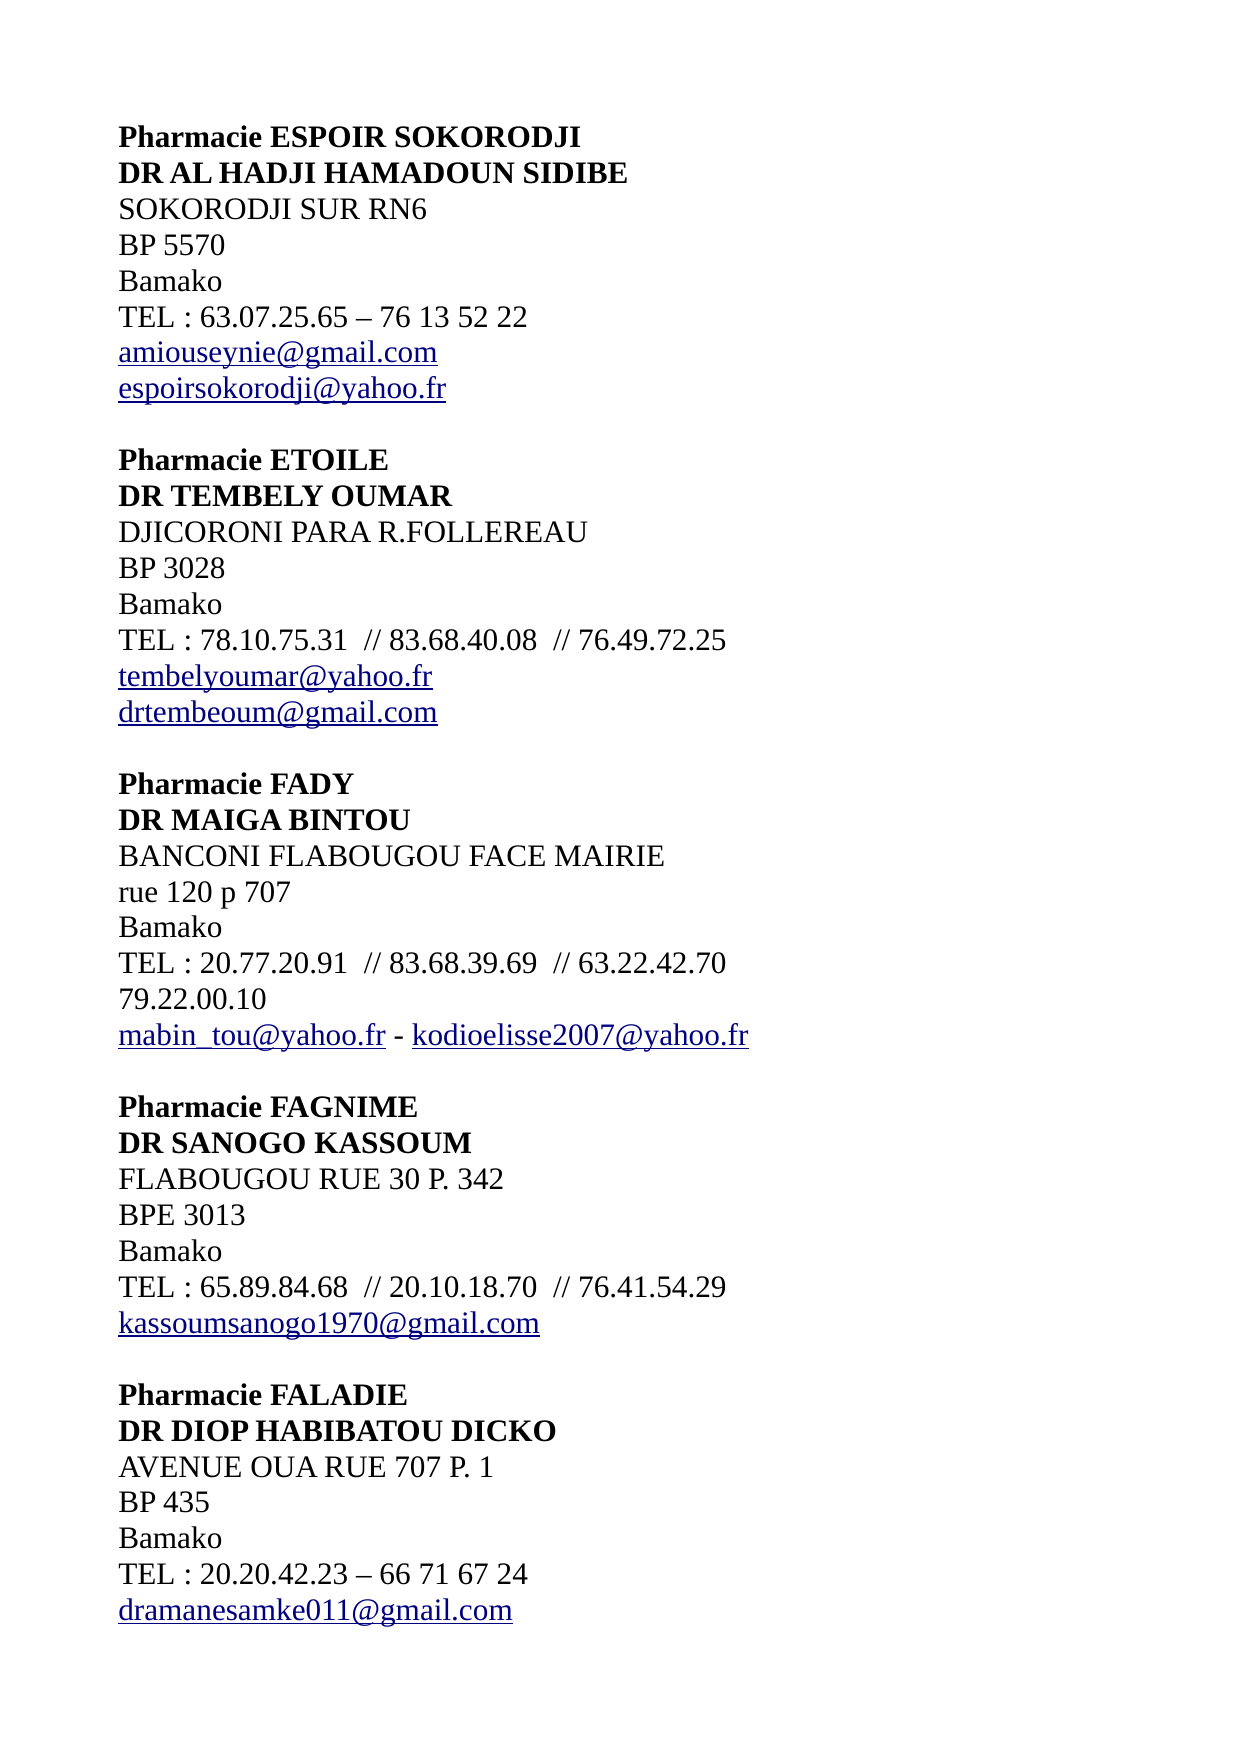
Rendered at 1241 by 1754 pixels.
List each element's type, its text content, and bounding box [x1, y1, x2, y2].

text Bamako [118, 909, 1122, 945]
text SOKORODJI SUR RN6 [118, 190, 1122, 226]
text drtembeoum@gmail.com [118, 693, 1122, 729]
text rue 120 p 707 [118, 873, 1122, 909]
text Pharmacie ETOILE [118, 442, 1122, 477]
text Pharmacie FALADIE [118, 1376, 1122, 1412]
text BPE 3013 [118, 1196, 1122, 1232]
text TEL : 20.77.20.91 // 83.68.39.69 // 63.22.42.70 [118, 945, 1122, 981]
text kassoumsanogo1970@gmail.com [118, 1304, 1122, 1340]
text Pharmacie FADY [118, 765, 1122, 801]
text mabin_tou@yahoo.fr - kodioelisse2007@yahoo.fr [118, 1017, 1122, 1052]
text Pharmacie ESPOIR SOKORODJI [118, 118, 1122, 154]
text Bamako [118, 585, 1122, 621]
text BP 3028 [118, 549, 1122, 585]
text DR TEMBELY OUMAR [118, 477, 1122, 513]
text Bamako [118, 262, 1122, 298]
text DR DIOP HABIBATOU DICKO [118, 1412, 1122, 1448]
text dramanesamke011@gmail.com [118, 1592, 1122, 1627]
text FLABOUGOU RUE 30 P. 342 [118, 1160, 1122, 1196]
text Pharmacie FAGNIME [118, 1088, 1122, 1124]
text DR SANOGO KASSOUM [118, 1124, 1122, 1160]
text amiouseynie@gmail.com [118, 334, 1122, 370]
text Bamako [118, 1232, 1122, 1268]
text DR MAIGA BINTOU [118, 801, 1122, 837]
text AVENUE OUA RUE 707 P. 1 [118, 1448, 1122, 1484]
text TEL : 63.07.25.65 – 76 13 52 22 [118, 298, 1122, 334]
text BP 435 [118, 1484, 1122, 1520]
text TEL : 65.89.84.68 // 20.10.18.70 // 76.41.54.29 [118, 1268, 1122, 1304]
text Bamako [118, 1520, 1122, 1556]
text DR AL HADJI HAMADOUN SIDIBE [118, 154, 1122, 190]
text BANCONI FLABOUGOU FACE MAIRIE [118, 837, 1122, 873]
text TEL : 78.10.75.31 // 83.68.40.08 // 76.49.72.25 [118, 621, 1122, 657]
text espoirsokorodji@yahoo.fr [118, 370, 1122, 406]
text DJICORONI PARA R.FOLLEREAU [118, 513, 1122, 549]
text 79.22.00.10 [118, 981, 1122, 1017]
text BP 5570 [118, 226, 1122, 262]
text TEL : 20.20.42.23 – 66 71 67 24 [118, 1556, 1122, 1592]
text tembelyoumar@yahoo.fr [118, 657, 1122, 693]
